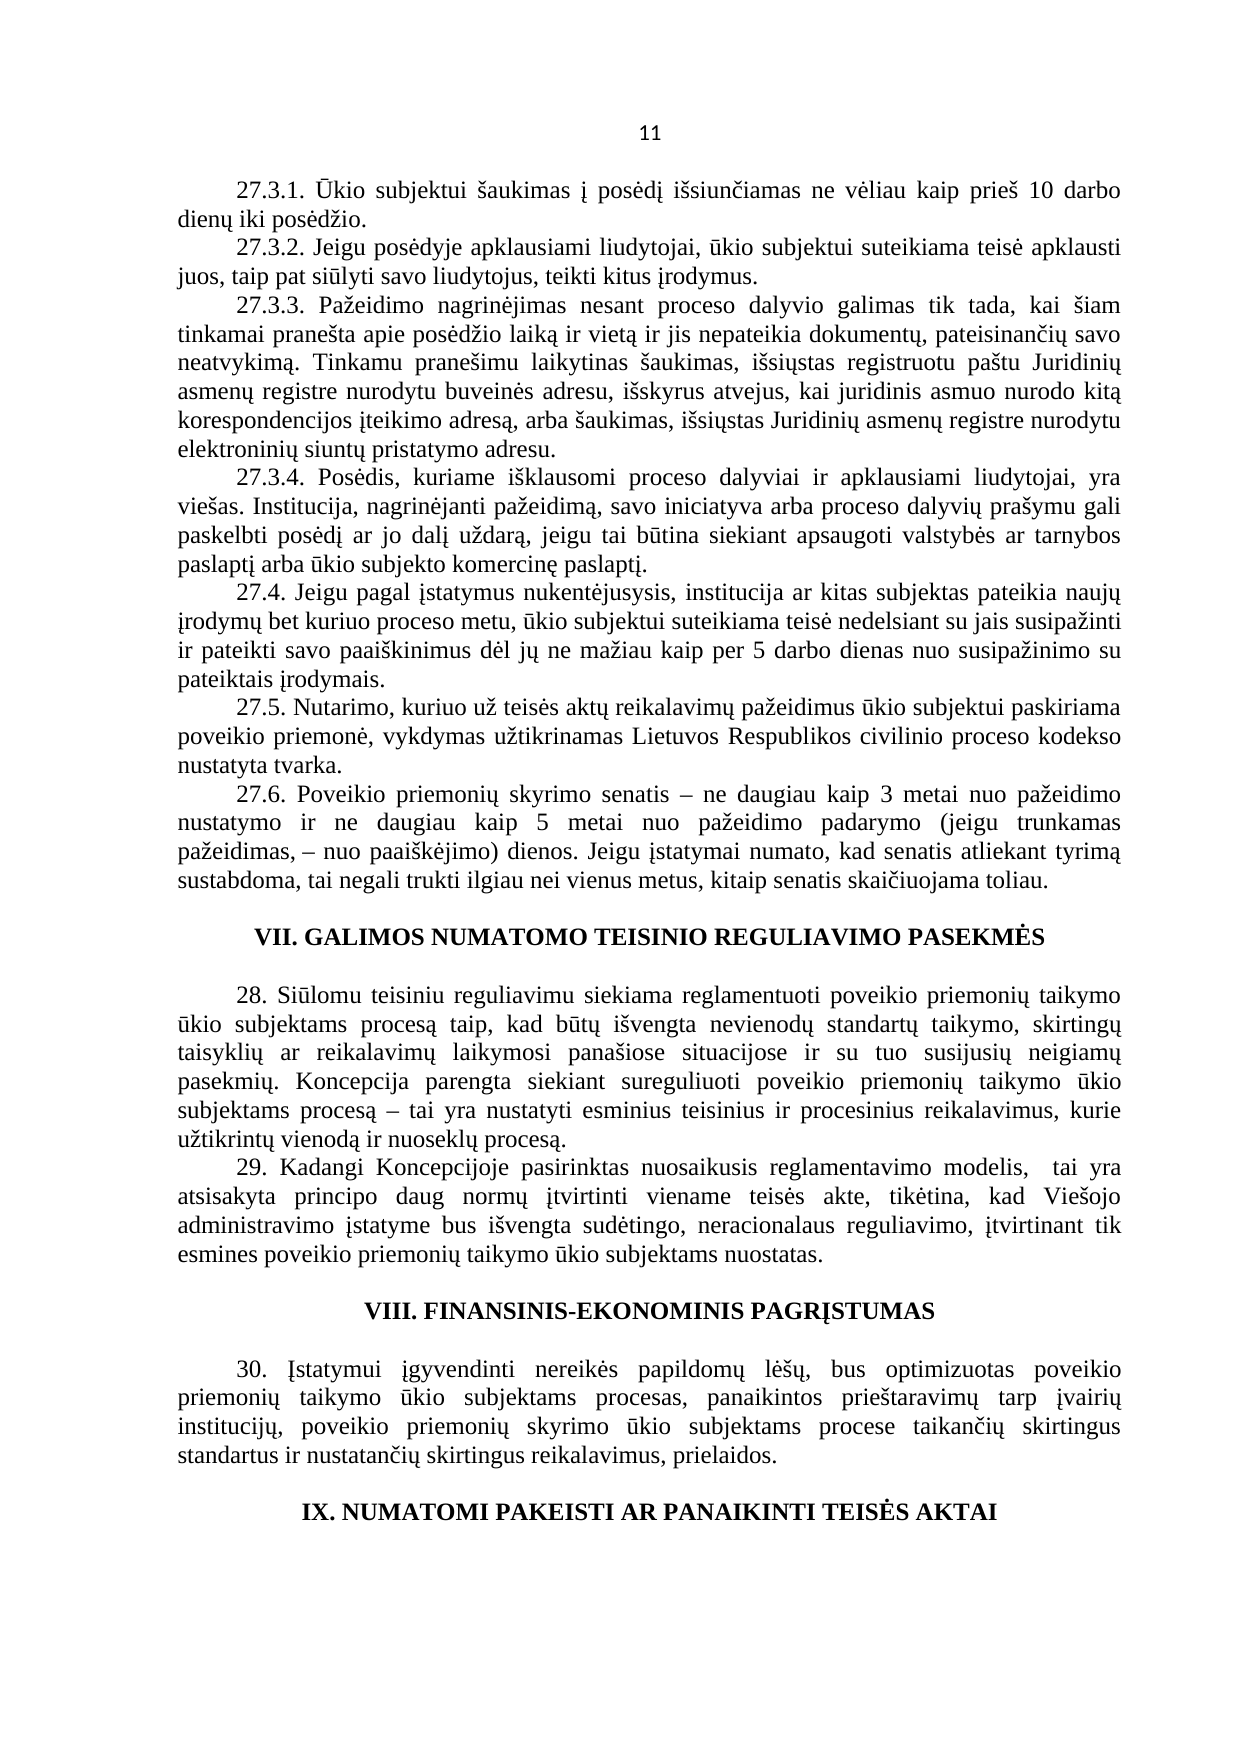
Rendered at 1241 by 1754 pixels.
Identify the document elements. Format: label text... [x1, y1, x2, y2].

text VII. GALIMOS NUMATOMO TEISINIO REGULIAVIMO PASEKMĖS [177, 922, 1122, 951]
text 27.5. Nutarimo, kuriuo už teisės aktų reikalavimų pažeidimus ūkio subjektui paskiriama poveikio priemonė, vykdymas užtikrinamas Lietuvos Respublikos civilinio proceso kodekso nustatyta tvarka. [177, 692, 1122, 779]
text 29. Kadangi Koncepcijoje pasirinktas nuosaikusis reglamentavimo modelis, tai yra atsisakyta principo daug normų įtvirtinti viename teisės akte, tikėtina, kad Viešojo administravimo įstatyme bus išvengta sudėtingo, neracionalaus reguliavimo, įtvirtinant tik esmines poveikio priemonių taikymo ūkio subjektams nuostatas. [177, 1152, 1122, 1267]
text 28. Siūlomu teisiniu reguliavimu siekiama reglamentuoti poveikio priemonių taikymo ūkio subjektams procesą taip, kad būtų išvengta nevienodų standartų taikymo, skirtingų taisyklių ar reikalavimų laikymosi panašiose situacijose ir su tuo susijusių neigiamų pasekmių. Koncepcija parengta siekiant sureguliuoti poveikio priemonių taikymo ūkio subjektams procesą – tai yra nustatyti esminius teisinius ir procesinius reikalavimus, kurie užtikrintų vienodą ir nuoseklų procesą. [177, 980, 1122, 1152]
text 27.3.3. Pažeidimo nagrinėjimas nesant proceso dalyvio galimas tik tada, kai šiam tinkamai pranešta apie posėdžio laiką ir vietą ir jis nepateikia dokumentų, pateisinančių savo neatvykimą. Tinkamu pranešimu laikytinas šaukimas, išsiųstas registruotu paštu Juridinių asmenų registre nurodytu buveinės adresu, išskyrus atvejus, kai juridinis asmuo nurodo kitą korespondencijos įteikimo adresą, arba šaukimas, išsiųstas Juridinių asmenų registre nurodytu elektroninių siuntų pristatymo adresu. [177, 290, 1122, 462]
text VIII. FINANSINIS-EKONOMINIS PAGRĮSTUMAS [177, 1296, 1122, 1325]
text 27.6. Poveikio priemonių skyrimo senatis – ne daugiau kaip 3 metai nuo pažeidimo nustatymo ir ne daugiau kaip 5 metai nuo pažeidimo padarymo (jeigu trunkamas pažeidimas, – nuo paaiškėjimo) dienos. Jeigu įstatymai numato, kad senatis atliekant tyrimą sustabdoma, tai negali trukti ilgiau nei vienus metus, kitaip senatis skaičiuojama toliau. [177, 779, 1122, 894]
text IX. NUMATOMI PAKEISTI AR PANAIKINTI TEISĖS AKTAI [177, 1497, 1122, 1526]
text 27.3.1. Ūkio subjektui šaukimas į posėdį išsiunčiamas ne vėliau kaip prieš 10 darbo dienų iki posėdžio. [177, 175, 1122, 232]
text 27.4. Jeigu pagal įstatymus nukentėjusysis, institucija ar kitas subjektas pateikia naujų įrodymų bet kuriuo proceso metu, ūkio subjektui suteikiama teisė nedelsiant su jais susipažinti ir pateikti savo paaiškinimus dėl jų ne mažiau kaip per 5 darbo dienas nuo susipažinimo su pateiktais įrodymais. [177, 577, 1122, 692]
text 27.3.4. Posėdis, kuriame išklausomi proceso dalyviai ir apklausiami liudytojai, yra viešas. Institucija, nagrinėjanti pažeidimą, savo iniciatyva arba proceso dalyvių prašymu gali paskelbti posėdį ar jo dalį uždarą, jeigu tai būtina siekiant apsaugoti valstybės ar tarnybos paslaptį arba ūkio subjekto komercinę paslaptį. [177, 462, 1122, 577]
text 27.3.2. Jeigu posėdyje apklausiami liudytojai, ūkio subjektui suteikiama teisė apklausti juos, taip pat siūlyti savo liudytojus, teikti kitus įrodymus. [177, 232, 1122, 290]
text 30. Įstatymui įgyvendinti nereikės papildomų lėšų, bus optimizuotas poveikio priemonių taikymo ūkio subjektams procesas, panaikintos prieštaravimų tarp įvairių institucijų, poveikio priemonių skyrimo ūkio subjektams procese taikančių skirtingus standartus ir nustatančių skirtingus reikalavimus, prielaidos. [177, 1354, 1122, 1469]
